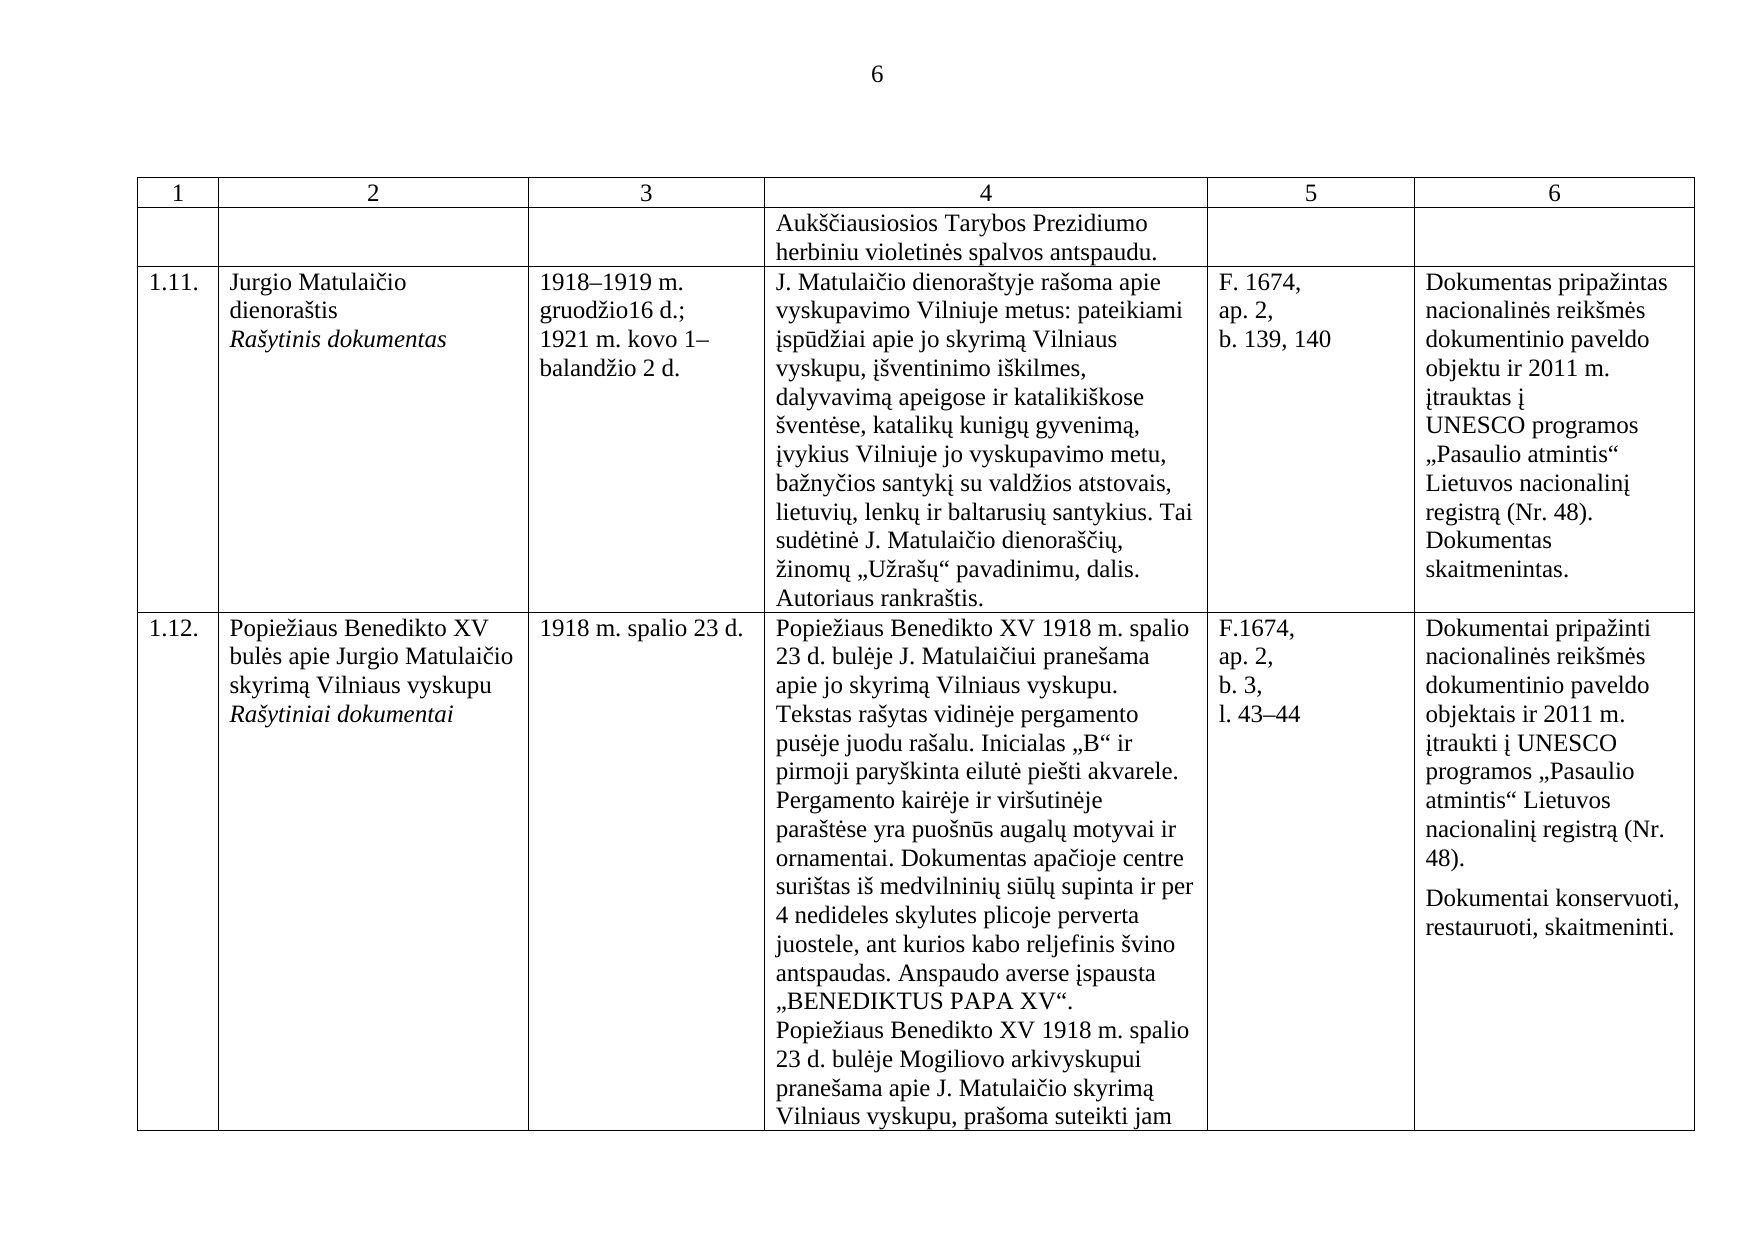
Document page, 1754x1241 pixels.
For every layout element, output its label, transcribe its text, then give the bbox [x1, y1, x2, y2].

table_header 5 [1208, 178, 1414, 207]
table_cell Aukščiausiosios Tarybos Prezidiumo herbiniu violetinės spalvos antspaudu. [765, 208, 1207, 266]
table_cell [1208, 208, 1414, 266]
table_cell 1918 m. spalio 23 d. [529, 613, 764, 1130]
table_cell Popiežiaus Benedikto XV 1918 m. spalio 23 d. bulėje J. Matulaičiui pranešama apie jo skyrimą Vilniaus vyskupu. Tekstas rašytas vidinėje pergamento pusėje juodu rašalu. Inicialas „B“ ir pirmoji paryškinta eilutė piešti akvarele. Pergamento kairėje ir viršutinėje paraštėse yra puošnūs augalų motyvai ir ornamentai. Dokumentas apačioje centre surištas iš medvilninių siūlų supinta ir per 4 nedideles skylutes plicoje perverta juostele, ant kurios kabo reljefinis švino antspaudas. Anspaudo averse įspausta „BENEDIKTUS PAPA XV“. Popiežiaus Benedikto XV 1918 m. spalio 23 d. bulėje Mogiliovo arkivyskupui pranešama apie J. Matulaičio skyrimą Vilniaus vyskupu, prašoma suteikti jam [765, 613, 1207, 1130]
table_cell Dokumentai pripažinti nacionalinės reikšmės dokumentinio paveldo objektais ir 2011 m. įtraukti į UNESCO programos „Pasaulio atmintis“ Lietuvos nacionalinį registrą (Nr. 48). Dokumentai konservuoti, restauruoti, skaitmeninti. [1415, 613, 1694, 1130]
table_header 4 [765, 178, 1207, 207]
table_cell 1918–1919 m. gruodžio16 d.; 1921 m. kovo 1– balandžio 2 d. [529, 267, 764, 612]
table_header 2 [219, 178, 528, 207]
table_cell F.1674, ap. 2, b. 3, l. 43–44 [1208, 613, 1414, 1130]
table_cell 1.11. [138, 267, 218, 612]
table_cell [219, 208, 528, 266]
table_header 3 [529, 178, 764, 207]
table_header 6 [1415, 178, 1694, 207]
table_cell J. Matulaičio dienoraštyje rašoma apie vyskupavimo Vilniuje metus: pateikiami įspūdžiai apie jo skyrimą Vilniaus vyskupu, įšventinimo iškilmes, dalyvavimą apeigose ir katalikiškose šventėse, katalikų kunigų gyvenimą, įvykius Vilniuje jo vyskupavimo metu, bažnyčios santykį su valdžios atstovais, lietuvių, lenkų ir baltarusių santykius. Tai sudėtinė J. Matulaičio dienoraščių, žinomų „Užrašų“ pavadinimu, dalis. Autoriaus rankraštis. [765, 267, 1207, 612]
table_header 1 [138, 178, 218, 207]
table_cell 1.12. [138, 613, 218, 1130]
table_cell Jurgio Matulaičio dienoraštis Rašytinis dokumentas [219, 267, 528, 612]
table_cell Popiežiaus Benedikto XV bulės apie Jurgio Matulaičio skyrimą Vilniaus vyskupu Rašytiniai dokumentai [219, 613, 528, 1130]
table_cell F. 1674, ap. 2, b. 139, 140 [1208, 267, 1414, 612]
table_cell Dokumentas pripažintas nacionalinės reikšmės dokumentinio paveldo objektu ir 2011 m. įtrauktas į UNESCO programos „Pasaulio atmintis“ Lietuvos nacionalinį registrą (Nr. 48). Dokumentas skaitmenintas. [1415, 267, 1694, 612]
table_cell [1415, 208, 1694, 266]
table_cell [529, 208, 764, 266]
table_cell [138, 208, 218, 266]
